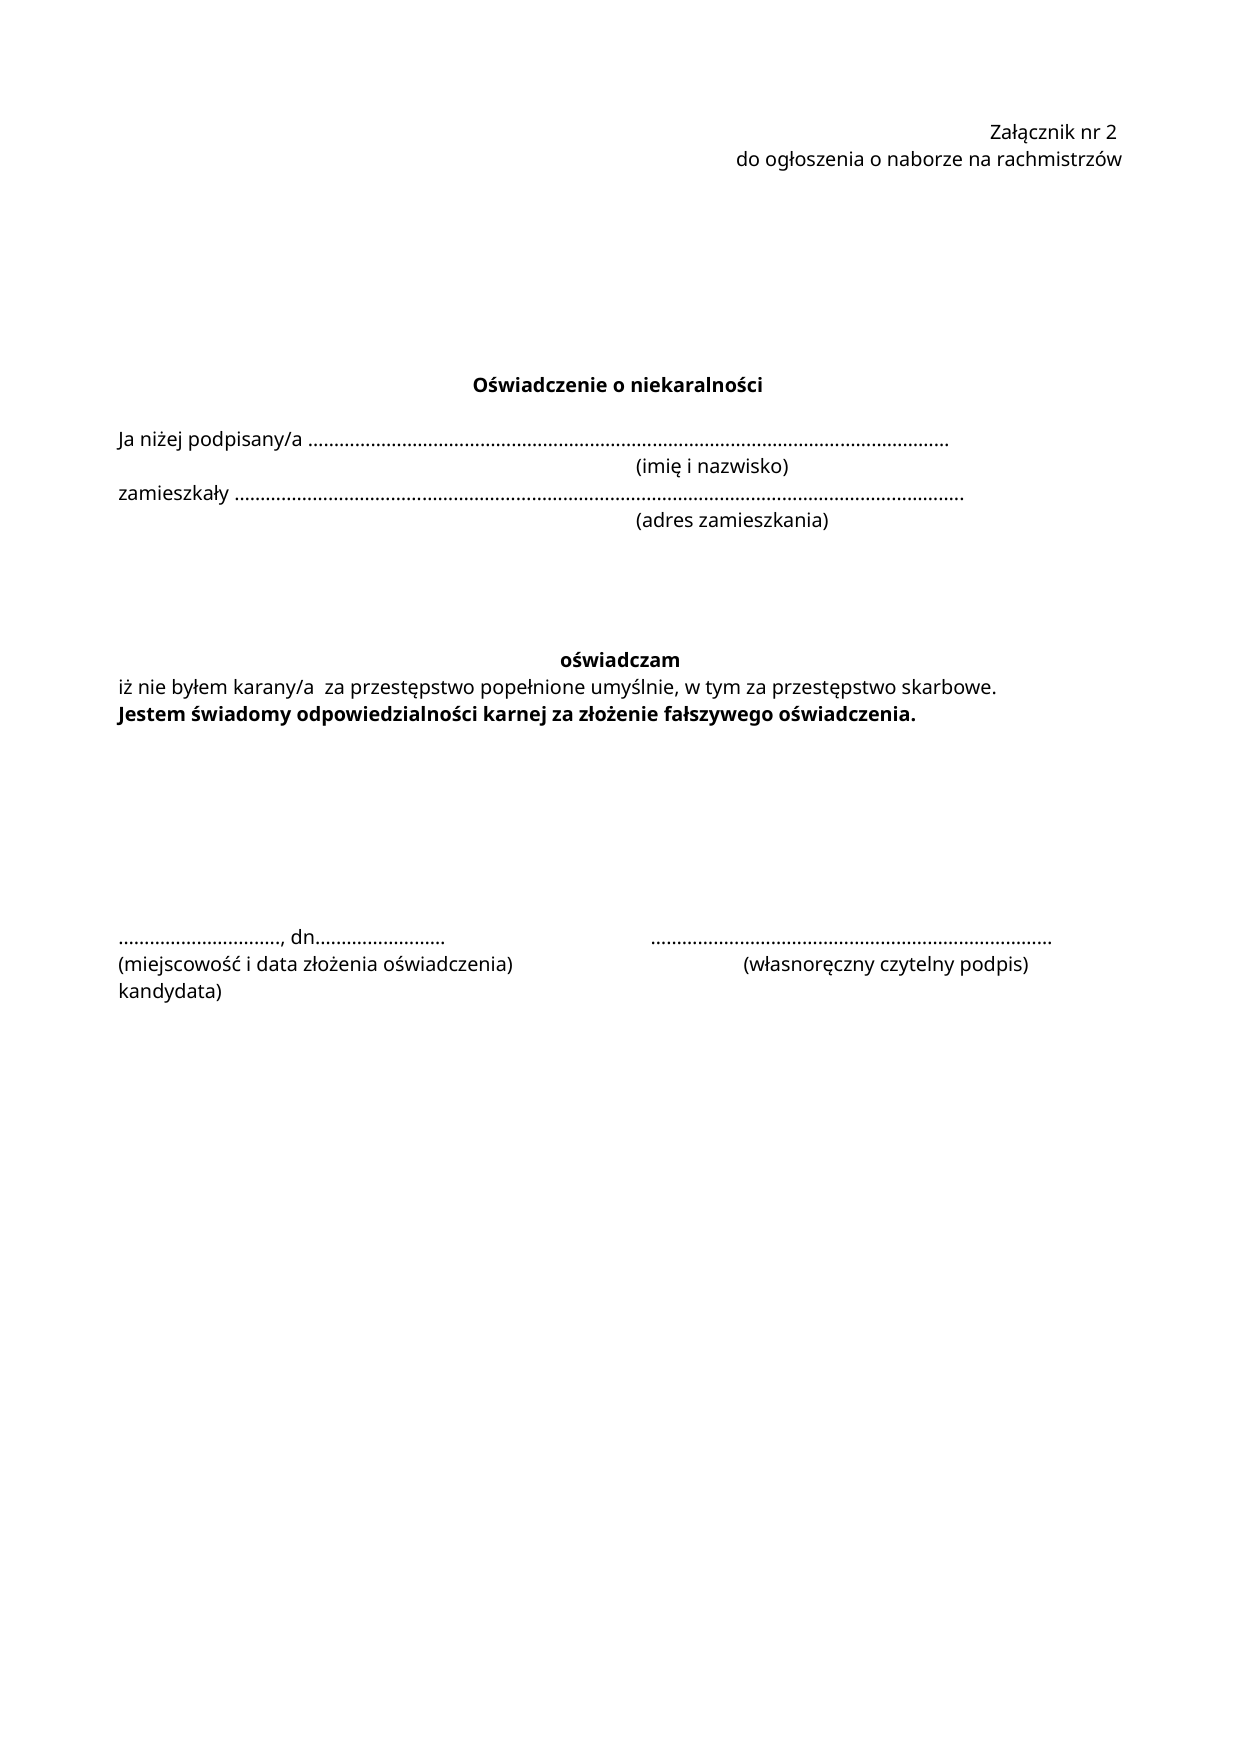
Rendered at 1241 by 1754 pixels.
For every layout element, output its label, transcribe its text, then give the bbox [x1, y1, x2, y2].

text oświadczam [118, 647, 1122, 674]
text zamieszkały ………………………………………………………………………………………………………………………….. (adres zamieszkania) [118, 479, 1122, 560]
text Załącznik nr 2 [118, 118, 1122, 145]
text Oświadczenie o niekaralności [118, 344, 1122, 426]
text do ogłoszenia o naborze na rachmistrzów [118, 145, 1122, 172]
text Ja niżej podpisany/a …………………………………………………………………………………………………………… (imię i nazwisko) [118, 426, 1122, 479]
text iż nie byłem karany/a za przestępstwo popełnione umyślnie, w tym za przestępstwo skarbowe. [118, 674, 1122, 701]
text Jestem świadomy odpowiedzialności karnej za złożenie fałszywego oświadczenia. [118, 701, 1122, 728]
text …………………..…….., dn.…………………… ……………..…………………………………………………… (miejscowość i data złożenia oświadczenia) (własnoręczny czytelny podpis) kandydata) [118, 923, 1122, 1004]
